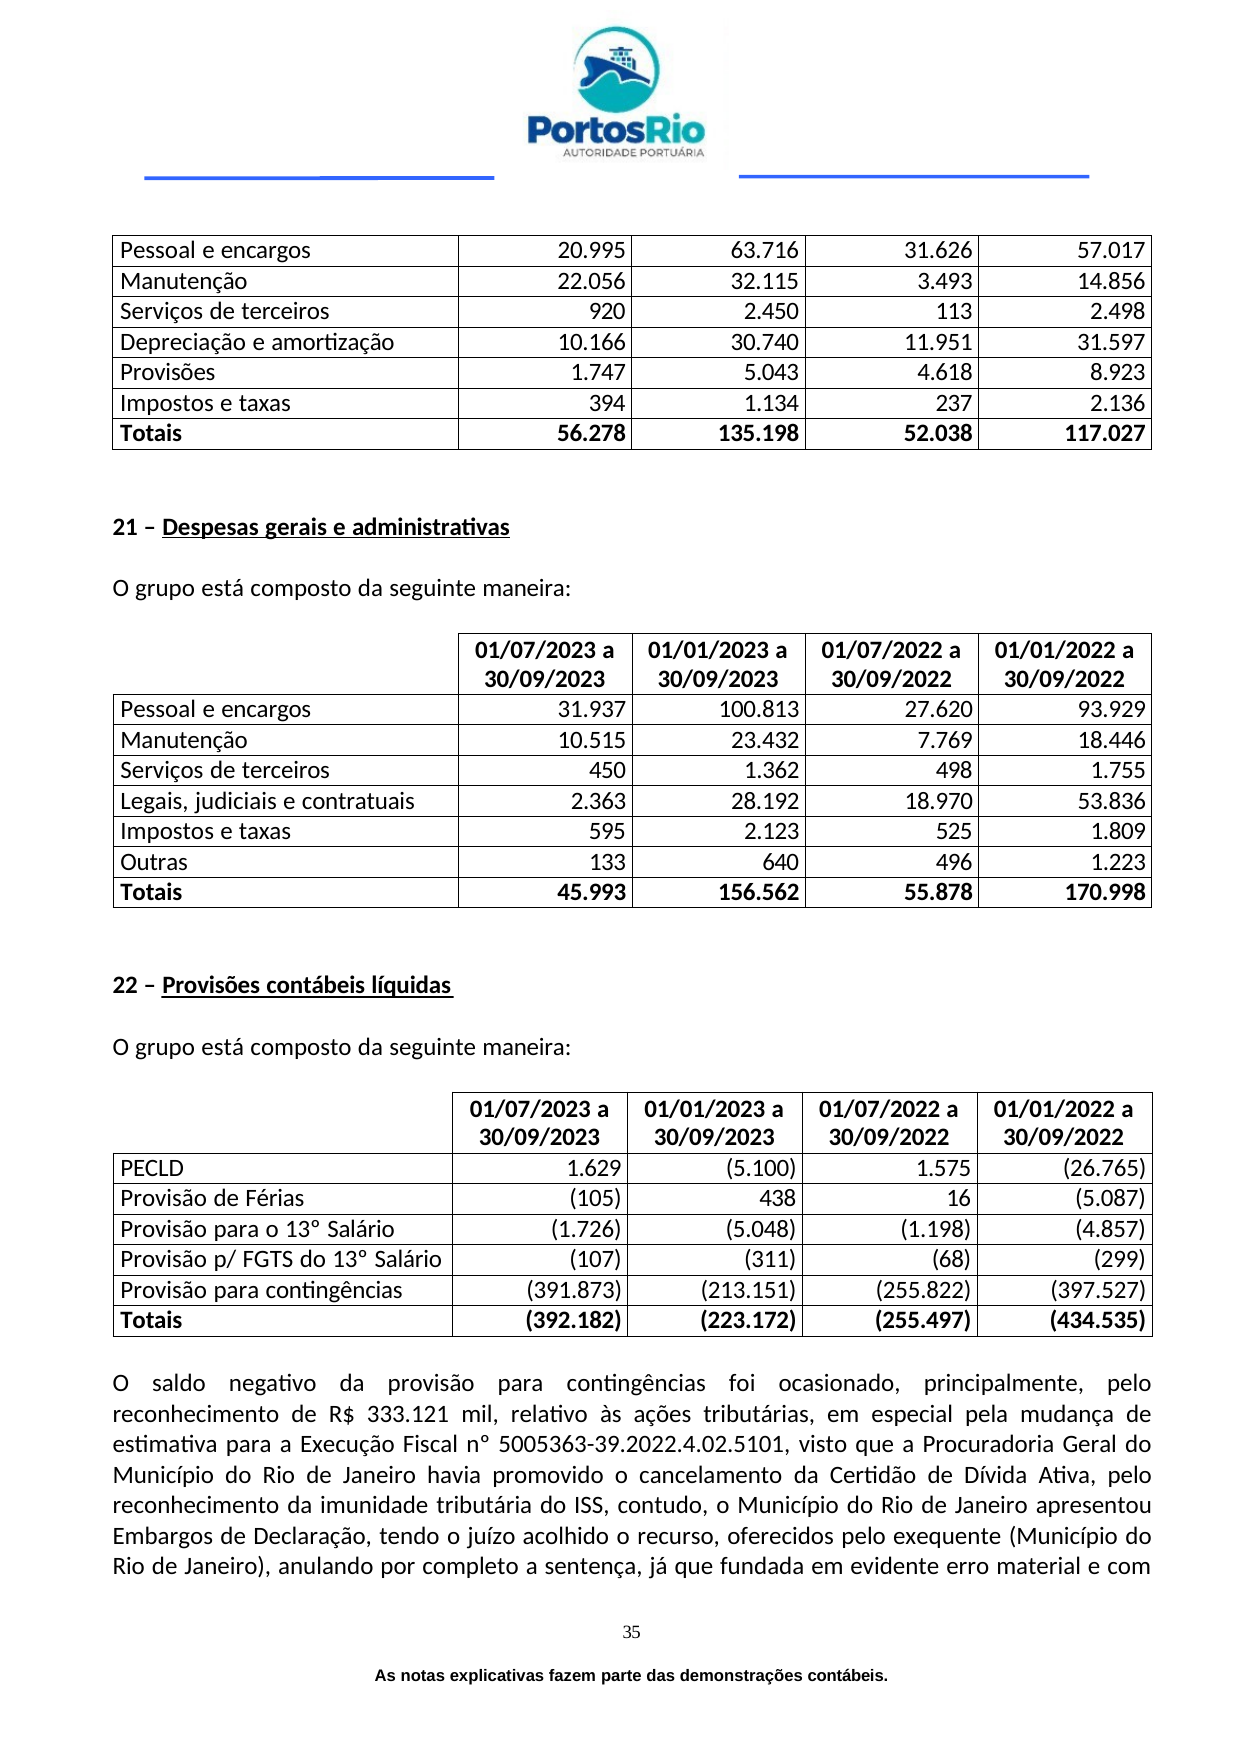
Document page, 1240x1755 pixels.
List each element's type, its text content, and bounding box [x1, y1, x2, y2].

table_cell (255.497) [803, 1306, 977, 1336]
table_cell 133 [459, 847, 632, 877]
table_header 63.716 [632, 236, 805, 266]
table_cell (5.100) [628, 1154, 802, 1183]
table_cell 2.498 [979, 297, 1151, 327]
table_cell 4.618 [806, 358, 978, 387]
table_cell Outras [114, 847, 458, 877]
subtitle – Despesas gerais e administrativas [112, 511, 1187, 541]
table_header [113, 1092, 452, 1153]
table_cell 595 [459, 817, 632, 846]
text O grupo está composto da seguinte maneira: [112, 1031, 1187, 1061]
table_cell 1.223 [979, 847, 1151, 877]
table_cell 394 [459, 389, 631, 418]
table_cell 156.562 [633, 878, 805, 907]
table_cell Serviços de terceiros [114, 756, 458, 785]
table_cell 10.515 [459, 725, 632, 755]
table_cell 2.450 [632, 297, 805, 327]
table_cell 2.123 [633, 817, 805, 846]
table_cell 1.747 [459, 358, 631, 387]
table_cell 55.878 [806, 878, 978, 907]
table_cell 10.166 [459, 328, 631, 357]
table_cell 18.446 [979, 725, 1151, 755]
table_cell (255.822) [803, 1276, 977, 1305]
table_cell Provisão para o 13º Salário [114, 1215, 452, 1244]
table_cell 920 [459, 297, 631, 327]
text O grupo está composto da seguinte maneira: [112, 572, 1187, 602]
table_cell 53.836 [979, 786, 1151, 816]
table_cell 93.929 [979, 695, 1151, 724]
table_header Pessoal e encargos [113, 236, 458, 266]
table_header 01/07/2022 a 30/09/2022 [806, 634, 978, 694]
subtitle – Provisões contábeis líquidas [112, 970, 1187, 1000]
table_cell PECLD [114, 1154, 452, 1183]
table_cell Depreciação e amortização [113, 328, 458, 357]
table_cell 438 [628, 1184, 802, 1214]
table_cell 1.809 [979, 817, 1151, 846]
table_cell (68) [803, 1245, 977, 1274]
table_cell Impostos e taxas [113, 389, 458, 418]
table_cell Provisão de Férias [114, 1184, 452, 1214]
table_cell (1.198) [803, 1215, 977, 1244]
table_header 57.017 [979, 236, 1151, 266]
table_cell Provisão para contingências [114, 1276, 452, 1305]
table_cell 135.198 [632, 419, 805, 448]
table_header 01/01/2022 a 30/09/2022 [979, 634, 1151, 694]
table_cell Legais, judiciais e contratuais [114, 786, 458, 816]
table_cell 450 [459, 756, 632, 785]
table_header 01/01/2023 a 30/09/2023 [628, 1093, 802, 1153]
table_cell 170.998 [979, 878, 1151, 907]
table_cell 496 [806, 847, 978, 877]
table_cell 8.923 [979, 358, 1151, 387]
table_cell 237 [806, 389, 978, 418]
table_cell 117.027 [979, 419, 1151, 448]
table_cell Provisão p/ FGTS do 13º Salário [114, 1245, 452, 1274]
table_header [113, 633, 458, 694]
table_cell (299) [978, 1245, 1152, 1274]
table_cell 525 [806, 817, 978, 846]
table_header 01/07/2023 a 30/09/2023 [459, 634, 632, 694]
table_header 20.995 [459, 236, 631, 266]
table_cell 1.629 [453, 1154, 627, 1183]
table_cell (105) [453, 1184, 627, 1214]
table_cell Totais [114, 1306, 452, 1336]
table_cell Serviços de terceiros [113, 297, 458, 327]
table_cell (107) [453, 1245, 627, 1274]
table_cell 28.192 [633, 786, 805, 816]
table_cell (1.726) [453, 1215, 627, 1244]
table_cell 45.993 [459, 878, 632, 907]
table_cell 52.038 [806, 419, 978, 448]
table_cell (397.527) [978, 1276, 1152, 1305]
table_cell 640 [633, 847, 805, 877]
table_header 01/07/2023 a 30/09/2023 [453, 1093, 627, 1153]
table_cell 14.856 [979, 267, 1151, 296]
table_cell (311) [628, 1245, 802, 1274]
table_cell 23.432 [633, 725, 805, 755]
table_cell 18.970 [806, 786, 978, 816]
table_cell Manutenção [113, 267, 458, 296]
table_cell 11.951 [806, 328, 978, 357]
table_cell 22.056 [459, 267, 631, 296]
table_cell 498 [806, 756, 978, 785]
table_cell 1.575 [803, 1154, 977, 1183]
table_cell Totais [114, 878, 458, 907]
table_cell Pessoal e encargos [114, 695, 458, 724]
table_cell (4.857) [978, 1215, 1152, 1244]
table_cell 1.134 [632, 389, 805, 418]
table_cell (26.765) [978, 1154, 1152, 1183]
table_cell (434.535) [978, 1306, 1152, 1336]
table_cell (223.172) [628, 1306, 802, 1336]
table_cell 30.740 [632, 328, 805, 357]
table_cell 113 [806, 297, 978, 327]
table_cell 2.363 [459, 786, 632, 816]
table_cell 3.493 [806, 267, 978, 296]
table_header 01/01/2023 a 30/09/2023 [633, 634, 805, 694]
table_header 31.626 [806, 236, 978, 266]
table_cell 32.115 [632, 267, 805, 296]
table_header 01/01/2022 a 30/09/2022 [978, 1093, 1152, 1153]
table_cell (5.048) [628, 1215, 802, 1244]
table_cell (391.873) [453, 1276, 627, 1305]
table_cell 7.769 [806, 725, 978, 755]
table_cell 1.362 [633, 756, 805, 785]
table_cell Manutenção [114, 725, 458, 755]
table_cell 16 [803, 1184, 977, 1214]
table_cell 31.597 [979, 328, 1151, 357]
text O saldo negativo da provisão para contingências foi ocasionado, principalmente, pelo reconhecimento de R$ 333.121 mil, relativo às ações tributárias, em especial pela mudança de estimativa para a Execução Fiscal nº 5005363-39.2022.4.02.5101, visto que a Procuradoria Geral do Município do Rio de Janeiro havia promovido o cancelamento da Certidão de Dívida Ativa, pelo reconhecimento da imunidade tributária do ISS, contudo, o Município do Rio de Janeiro apresentou Embargos de Declaração, tendo o juízo acolhido o recurso, oferecidos pelo exequente (Município do Rio de Janeiro), anulando por completo a sentença, já que fundada em evidente erro material e com [112, 1367, 1152, 1581]
table_cell 5.043 [632, 358, 805, 387]
table_cell 56.278 [459, 419, 631, 448]
table_cell (392.182) [453, 1306, 627, 1336]
table_cell 2.136 [979, 389, 1151, 418]
table_cell 100.813 [633, 695, 805, 724]
table_cell Totais [113, 419, 458, 448]
table_cell Impostos e taxas [114, 817, 458, 846]
table_cell 1.755 [979, 756, 1151, 785]
table_cell 27.620 [806, 695, 978, 724]
table_cell (5.087) [978, 1184, 1152, 1214]
table_cell (213.151) [628, 1276, 802, 1305]
table_header 01/07/2022 a 30/09/2022 [803, 1093, 977, 1153]
table_cell 31.937 [459, 695, 632, 724]
table_cell Provisões [113, 358, 458, 387]
